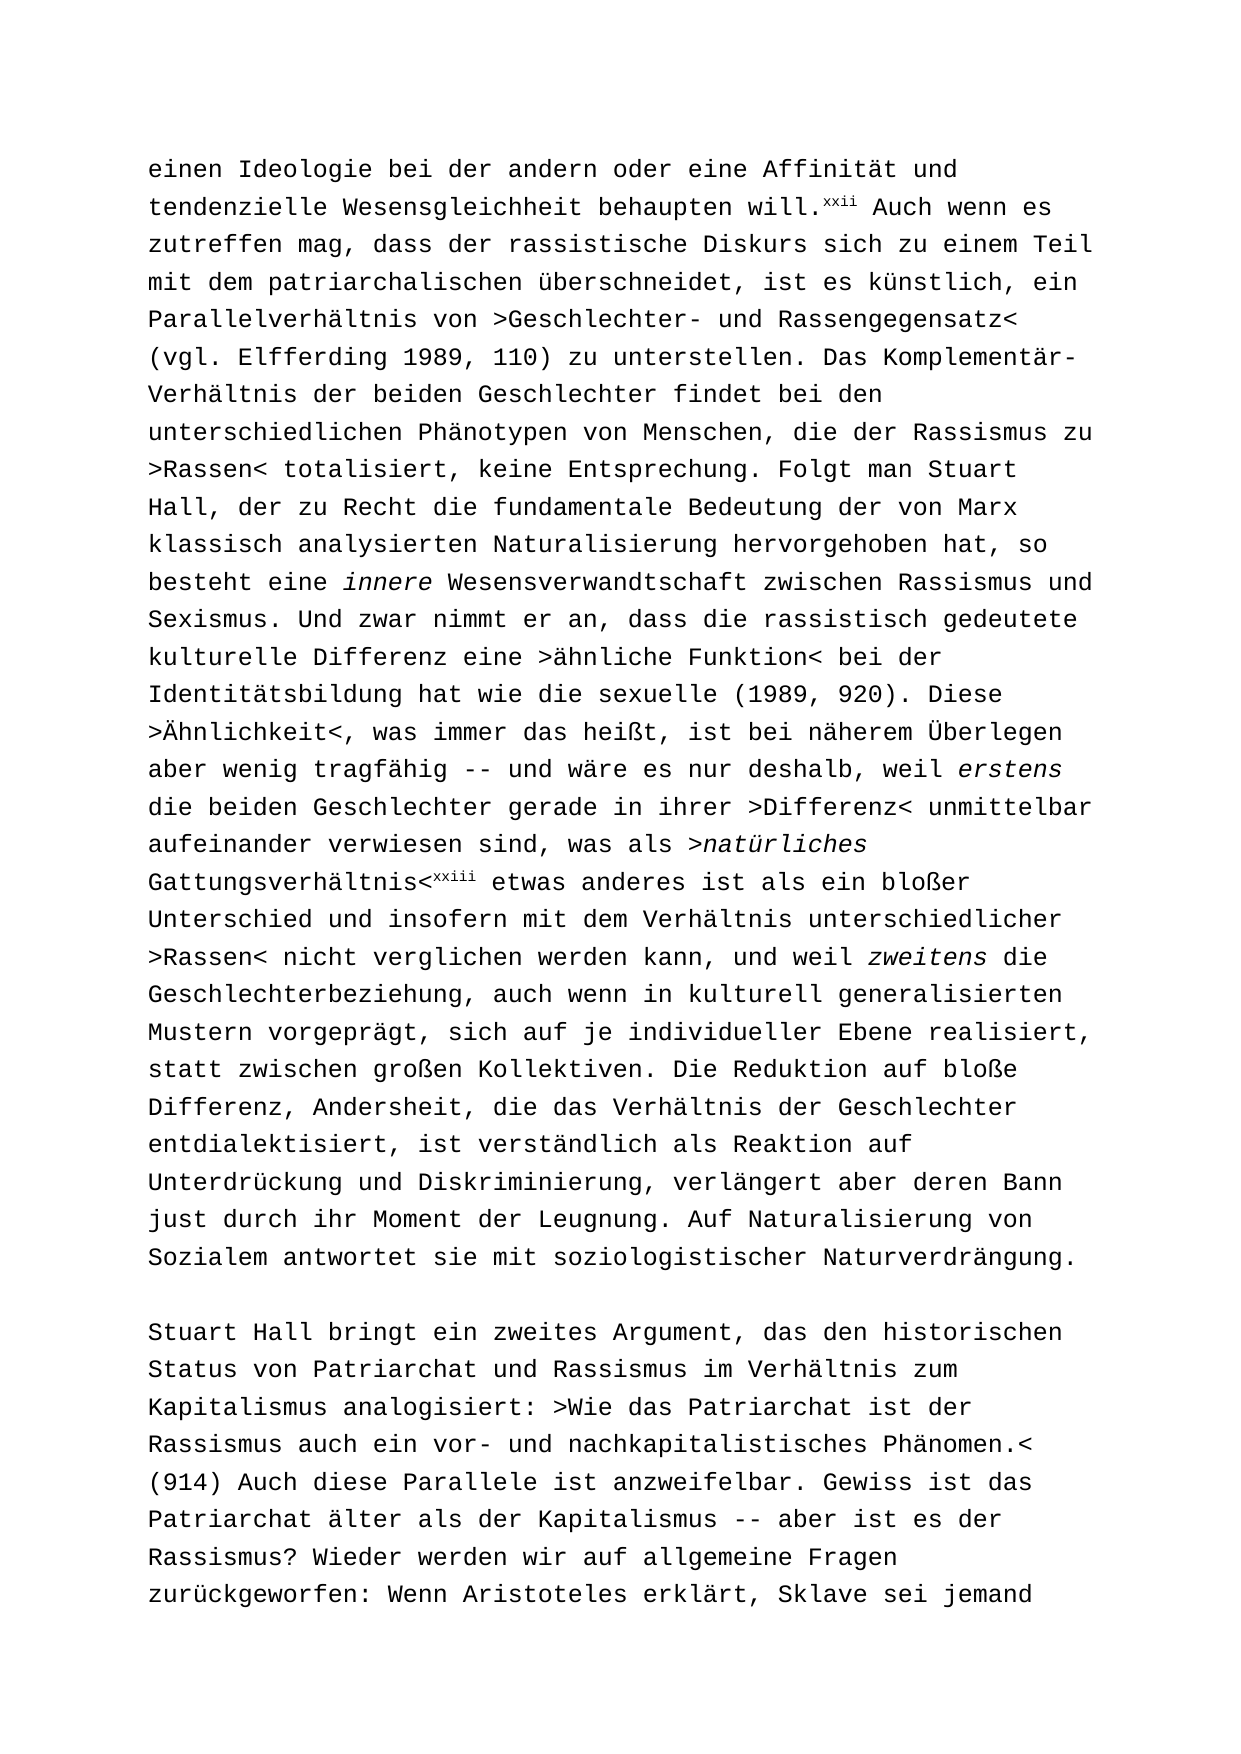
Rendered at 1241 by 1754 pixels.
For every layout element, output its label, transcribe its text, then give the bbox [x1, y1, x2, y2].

text Stuart Hall bringt ein zweites Argument, das den historischen Status von Patriarchat und Rassismus im Verhältnis zum Kapitalismus analogisiert: >Wie das Patriarchat ist der Rassismus auch ein vor- und nachkapitalistisches Phänomen.< (914) Auch diese Parallele ist anzweifelbar. Gewiss ist das Patriarchat älter als der Kapitalismus -- aber ist es der Rassismus? Wieder werden wir auf allgemeine Fragen zurückgeworfen: Wenn Aristoteles erklärt, Sklave sei jemand [148, 1310, 1093, 1610]
text einen Ideologie bei der andern oder eine Affinität und tendenzielle Wesensgleichheit behaupten will. Auch wenn es zutreffen mag, dass der rassistische Diskurs sich zu einem Teil mit dem patriarchalischen überschneidet, ist es künstlich, ein Parallelverhältnis von >Geschlechter- und Rassengegensatz< (vgl. Elfferding 1989, 110) zu unterstellen. Das Komplementär-Verhältnis der beiden Geschlechter findet bei den unterschiedlichen Phänotypen von Menschen, die der Rassismus zu >Rassen< totalisiert, keine Entsprechung. Folgt man Stuart Hall, der zu Recht die fundamentale Bedeutung der von Marx klassisch analysierten Naturalisierung hervorgehoben hat, so besteht eine innere Wesensverwandtschaft zwischen Rassismus und Sexismus. Und zwar nimmt er an, dass die rassistisch gedeutete kulturelle Differenz eine >ähnliche Funktion< bei der Identitätsbildung hat wie die sexuelle (1989, 920). Diese >Ähnlichkeit<, was immer das heißt, ist bei näherem Überlegen aber wenig tragfähig -- und wäre es nur deshalb, weil erstens die beiden Geschlechter gerade in ihrer >Differenz< unmittelbar aufeinander verwiesen sind, was als >natürliches Gattungsverhältnis< etwas anderes ist als ein bloßer Unterschied und insofern mit dem Verhältnis unterschiedlicher >Rassen< nicht verglichen werden kann, und weil zweitens die Geschlechterbeziehung, auch wenn in kulturell generalisierten Mustern vorgeprägt, sich auf je individueller Ebene realisiert, statt zwischen großen Kollektiven. Die Reduktion auf bloße Differenz, Andersheit, die das Verhältnis der Geschlechter entdialektisiert, ist verständlich als Reaktion auf Unterdrückung und Diskriminierung, verlängert aber deren Bann just durch ihr Moment der Leugnung. Auf Naturalisierung von Sozialem antwortet sie mit soziologistischer Naturverdrängung. [148, 148, 1093, 1273]
